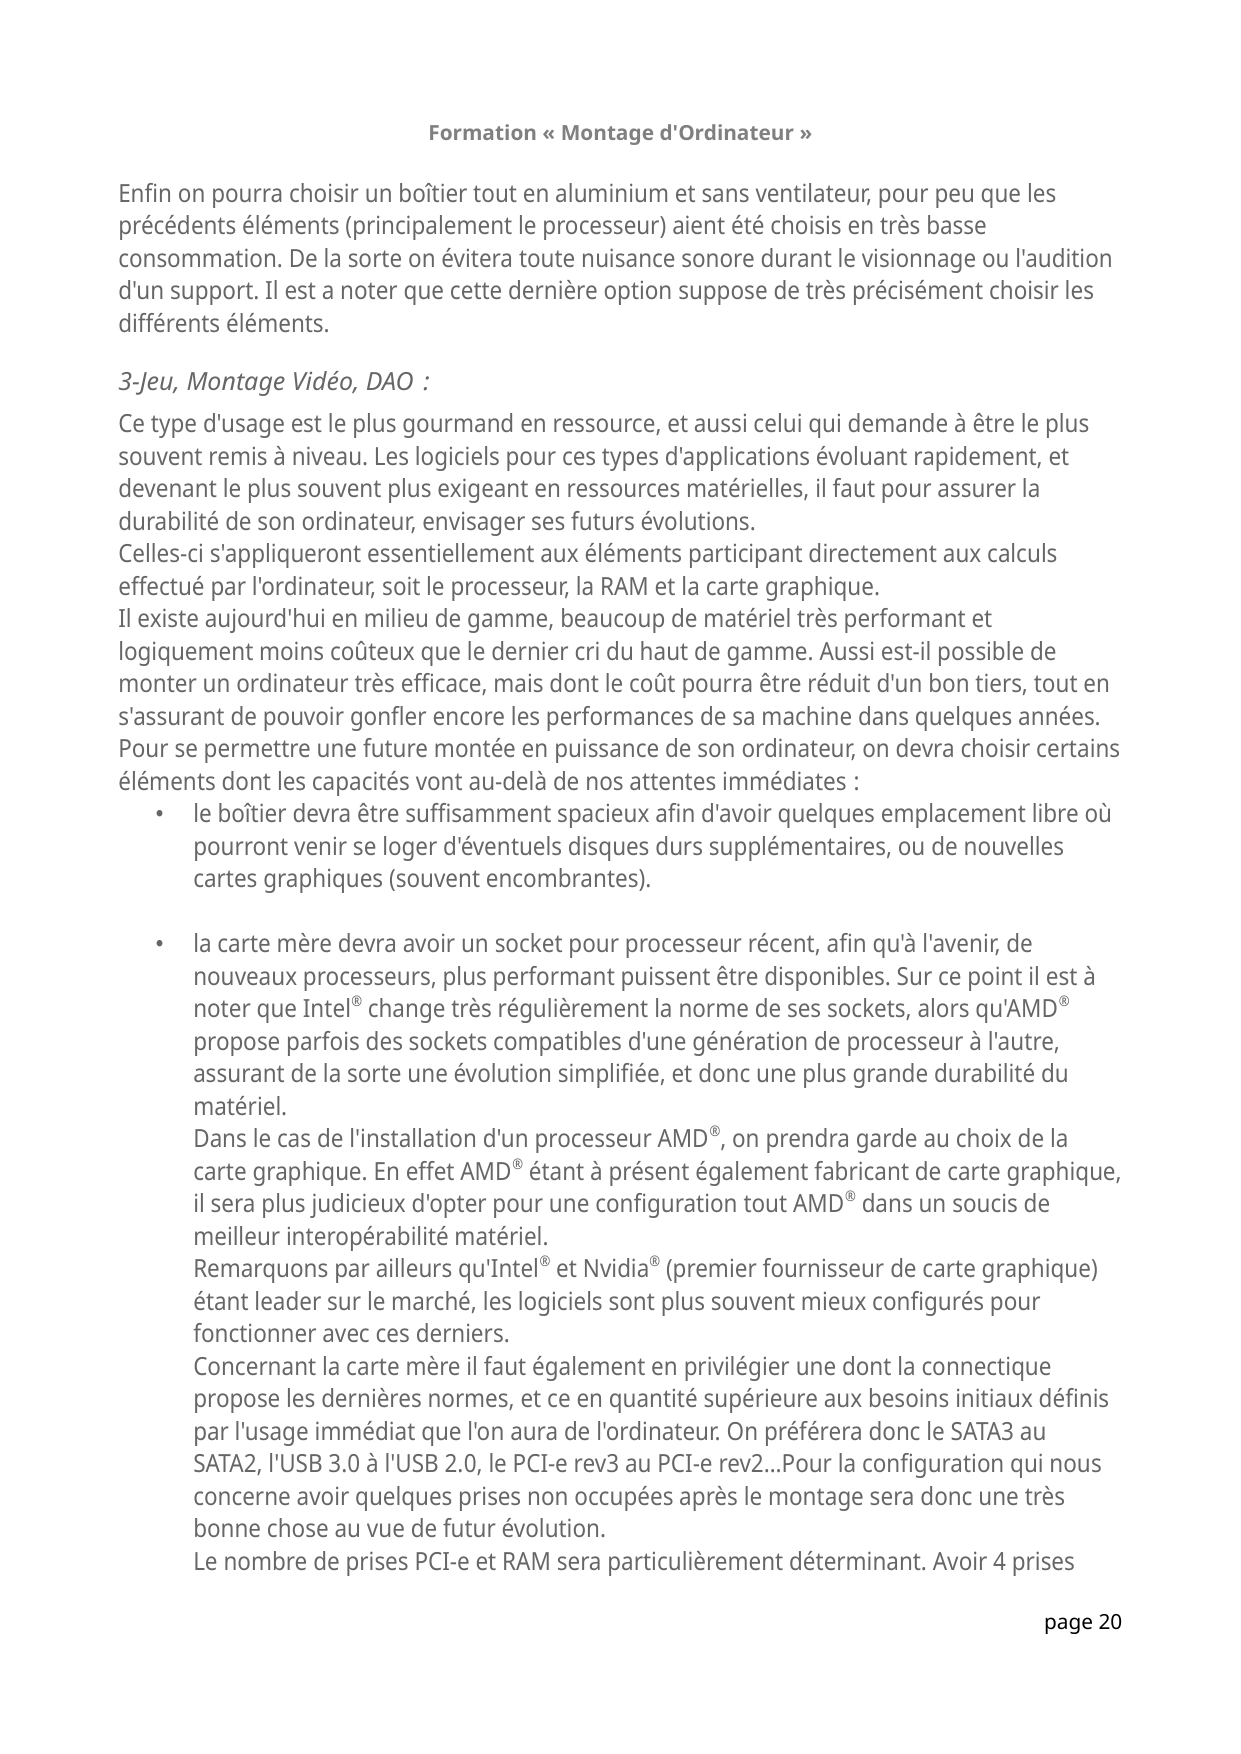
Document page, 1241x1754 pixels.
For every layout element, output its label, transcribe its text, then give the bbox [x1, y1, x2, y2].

list Concernant la carte mère il faut également en privilégier une dont la connectique propose les dernières normes, et ce en quantité supérieure aux besoins initiaux définis par l'usage immédiat que l'on aura de l'ordinateur. On préférera donc le SATA3 au SATA2, l'USB 3.0 à l'USB 2.0, le PCI-e rev3 au PCI-e rev2…Pour la configuration qui nous concerne avoir quelques prises non occupées après le montage sera donc une très bonne chose au vue de futur évolution. [156, 1349, 1122, 1544]
list Le nombre de prises PCI-e et RAM sera particulièrement déterminant. Avoir 4 prises [156, 1544, 1122, 1577]
text Celles-ci s'appliqueront essentiellement aux éléments participant directement aux calculs effectué par l'ordinateur, soit le processeur, la RAM et la carte graphique. [118, 537, 1122, 602]
list Dans le cas de l'installation d'un processeur AMD®, on prendra garde au choix de la carte graphique. En effet AMD® étant à présent également fabricant de carte graphique, il sera plus judicieux d'opter pour une configuration tout AMD® dans un soucis de meilleur interopérabilité matériel. [156, 1122, 1122, 1252]
text Il existe aujourd'hui en milieu de gamme, beaucoup de matériel très performant et logiquement moins coûteux que le dernier cri du haut de gamme. Aussi est-il possible de monter un ordinateur très efficace, mais dont le coût pourra être réduit d'un bon tiers, tout en s'assurant de pouvoir gonfler encore les performances de sa machine dans quelques années. [118, 602, 1122, 732]
list Remarquons par ailleurs qu'Intel® et Nvidia® (premier fournisseur de carte graphique) étant leader sur le marché, les logiciels sont plus souvent mieux configurés pour fonctionner avec ces derniers. [156, 1252, 1122, 1349]
text Pour se permettre une future montée en puissance de son ordinateur, on devra choisir certains éléments dont les capacités vont au-delà de nos attentes immédiates : [118, 732, 1122, 797]
list le boîtier devra être suffisamment spacieux afin d'avoir quelques emplacement libre où pourront venir se loger d'éventuels disques durs supplémentaires, ou de nouvelles cartes graphiques (souvent encombrantes). [156, 797, 1122, 894]
text Ce type d'usage est le plus gourmand en ressource, et aussi celui qui demande à être le plus souvent remis à niveau. Les logiciels pour ces types d'applications évoluant rapidement, et devenant le plus souvent plus exigeant en ressources matérielles, il faut pour assurer la durabilité de son ordinateur, envisager ses futurs évolutions. [118, 407, 1122, 537]
subtitle 3-Jeu, Montage Vidéo, DAO : [118, 363, 1122, 398]
list la carte mère devra avoir un socket pour processeur récent, afin qu'à l'avenir, de nouveaux processeurs, plus performant puissent être disponibles. Sur ce point il est à noter que Intel® change très régulièrement la norme de ses sockets, alors qu'AMD® propose parfois des sockets compatibles d'une génération de processeur à l'autre, assurant de la sorte une évolution simplifiée, et donc une plus grande durabilité du matériel. [156, 927, 1122, 1122]
text Enfin on pourra choisir un boîtier tout en aluminium et sans ventilateur, pour peu que les précédents éléments (principalement le processeur) aient été choisis en très basse consommation. De la sorte on évitera toute nuisance sonore durant le visionnage ou l'audition d'un support. Il est a noter que cette dernière option suppose de très précisément choisir les différents éléments. [118, 176, 1122, 338]
